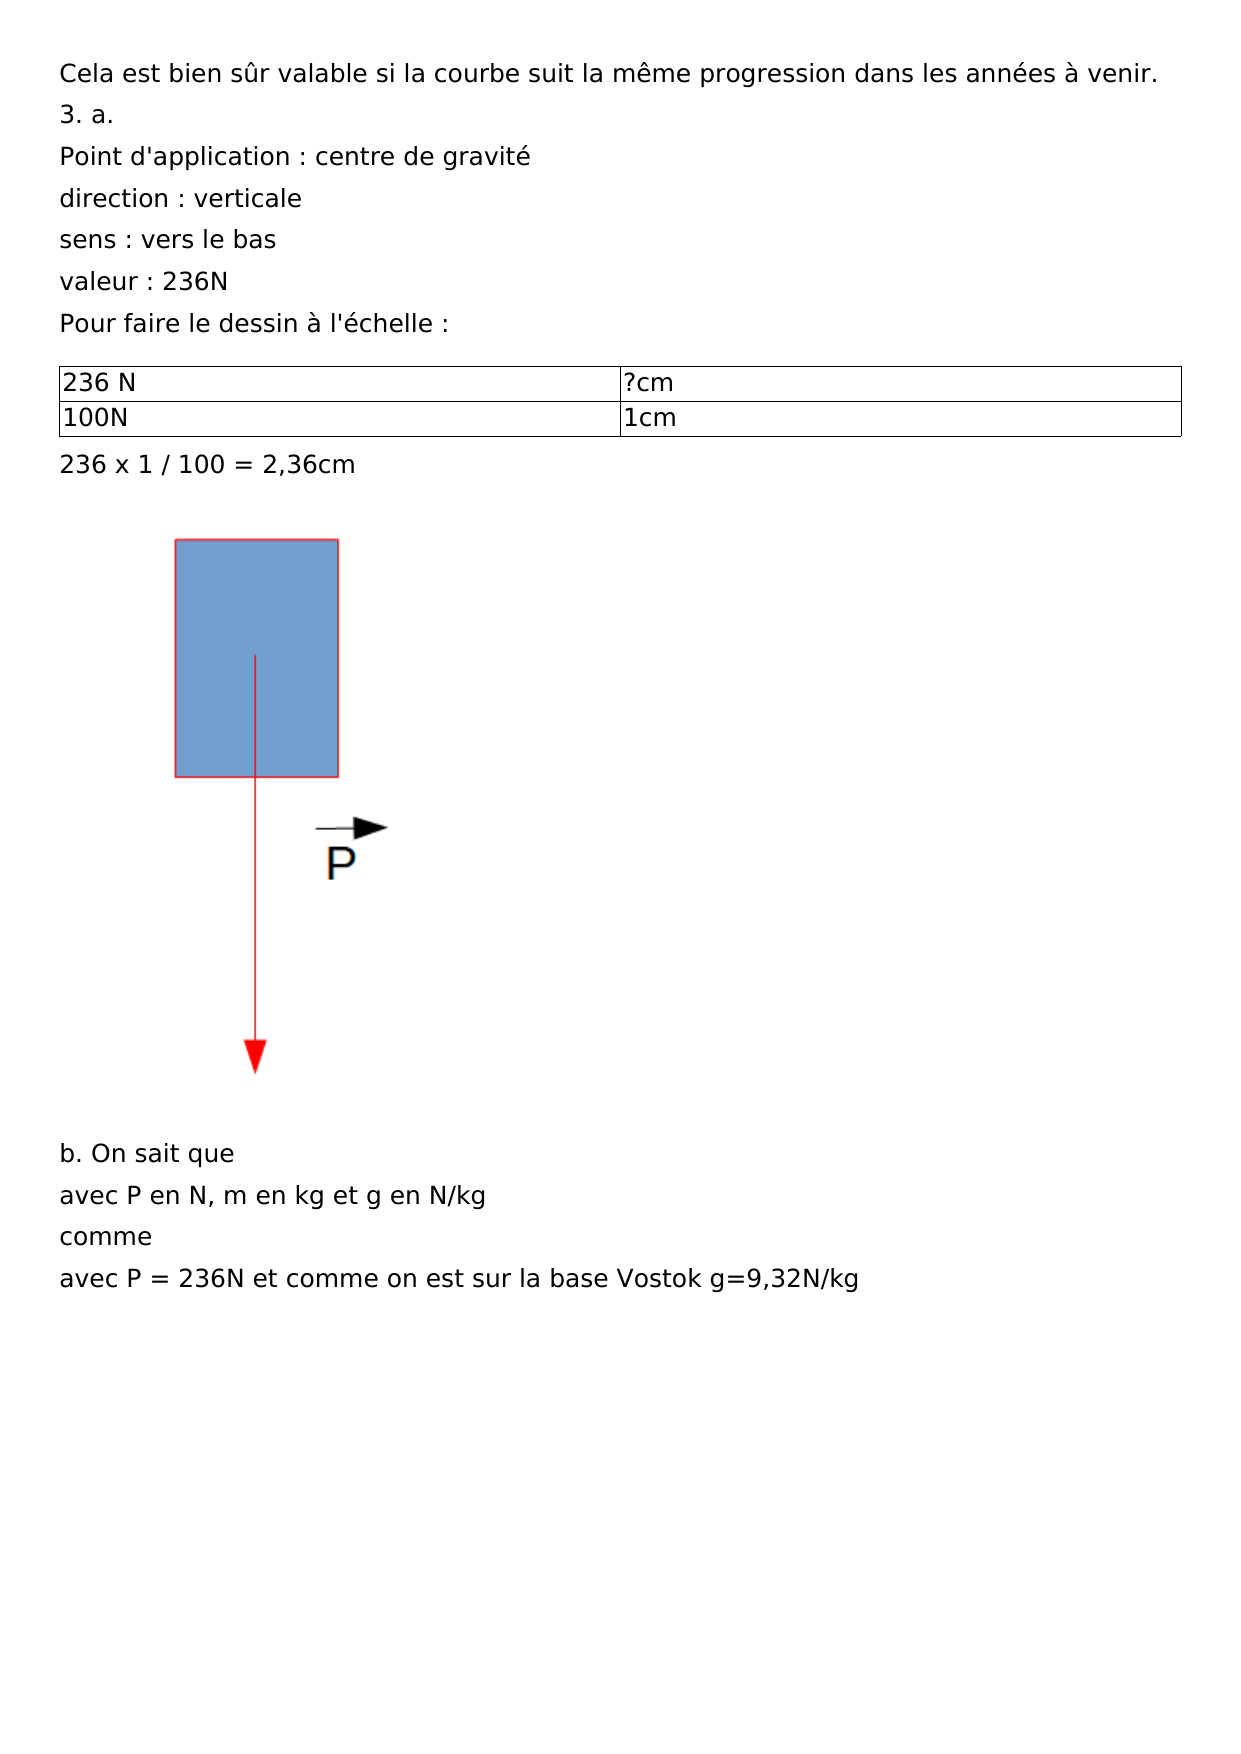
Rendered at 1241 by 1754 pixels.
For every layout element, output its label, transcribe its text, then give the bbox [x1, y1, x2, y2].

text sens : vers le bas [59, 226, 1181, 255]
text b. On sait que [59, 1139, 1181, 1168]
text direction : verticale [59, 184, 1181, 213]
text 236 x 1 / 100 = 2,36cm [59, 451, 1181, 480]
text comme [59, 1222, 1181, 1252]
text Point d'application : centre de gravité [59, 142, 1181, 172]
table_cell 1cm [621, 402, 1181, 436]
text avec P = 236N et comme on est sur la base Vostok g=9,32N/kg [59, 1264, 1181, 1293]
picture [59, 492, 480, 1127]
text 3. a. [59, 101, 1181, 130]
table_header 236 N [60, 367, 620, 401]
text Pour faire le dessin à l'échelle : [59, 309, 1181, 338]
text valeur : 236N [59, 267, 1181, 297]
table_cell 100N [60, 402, 620, 436]
table_header ?cm [621, 367, 1181, 401]
text Cela est bien sûr valable si la courbe suit la même progression dans les années à venir. [59, 59, 1181, 88]
text avec P en N, m en kg et g en N/kg [59, 1181, 1181, 1210]
